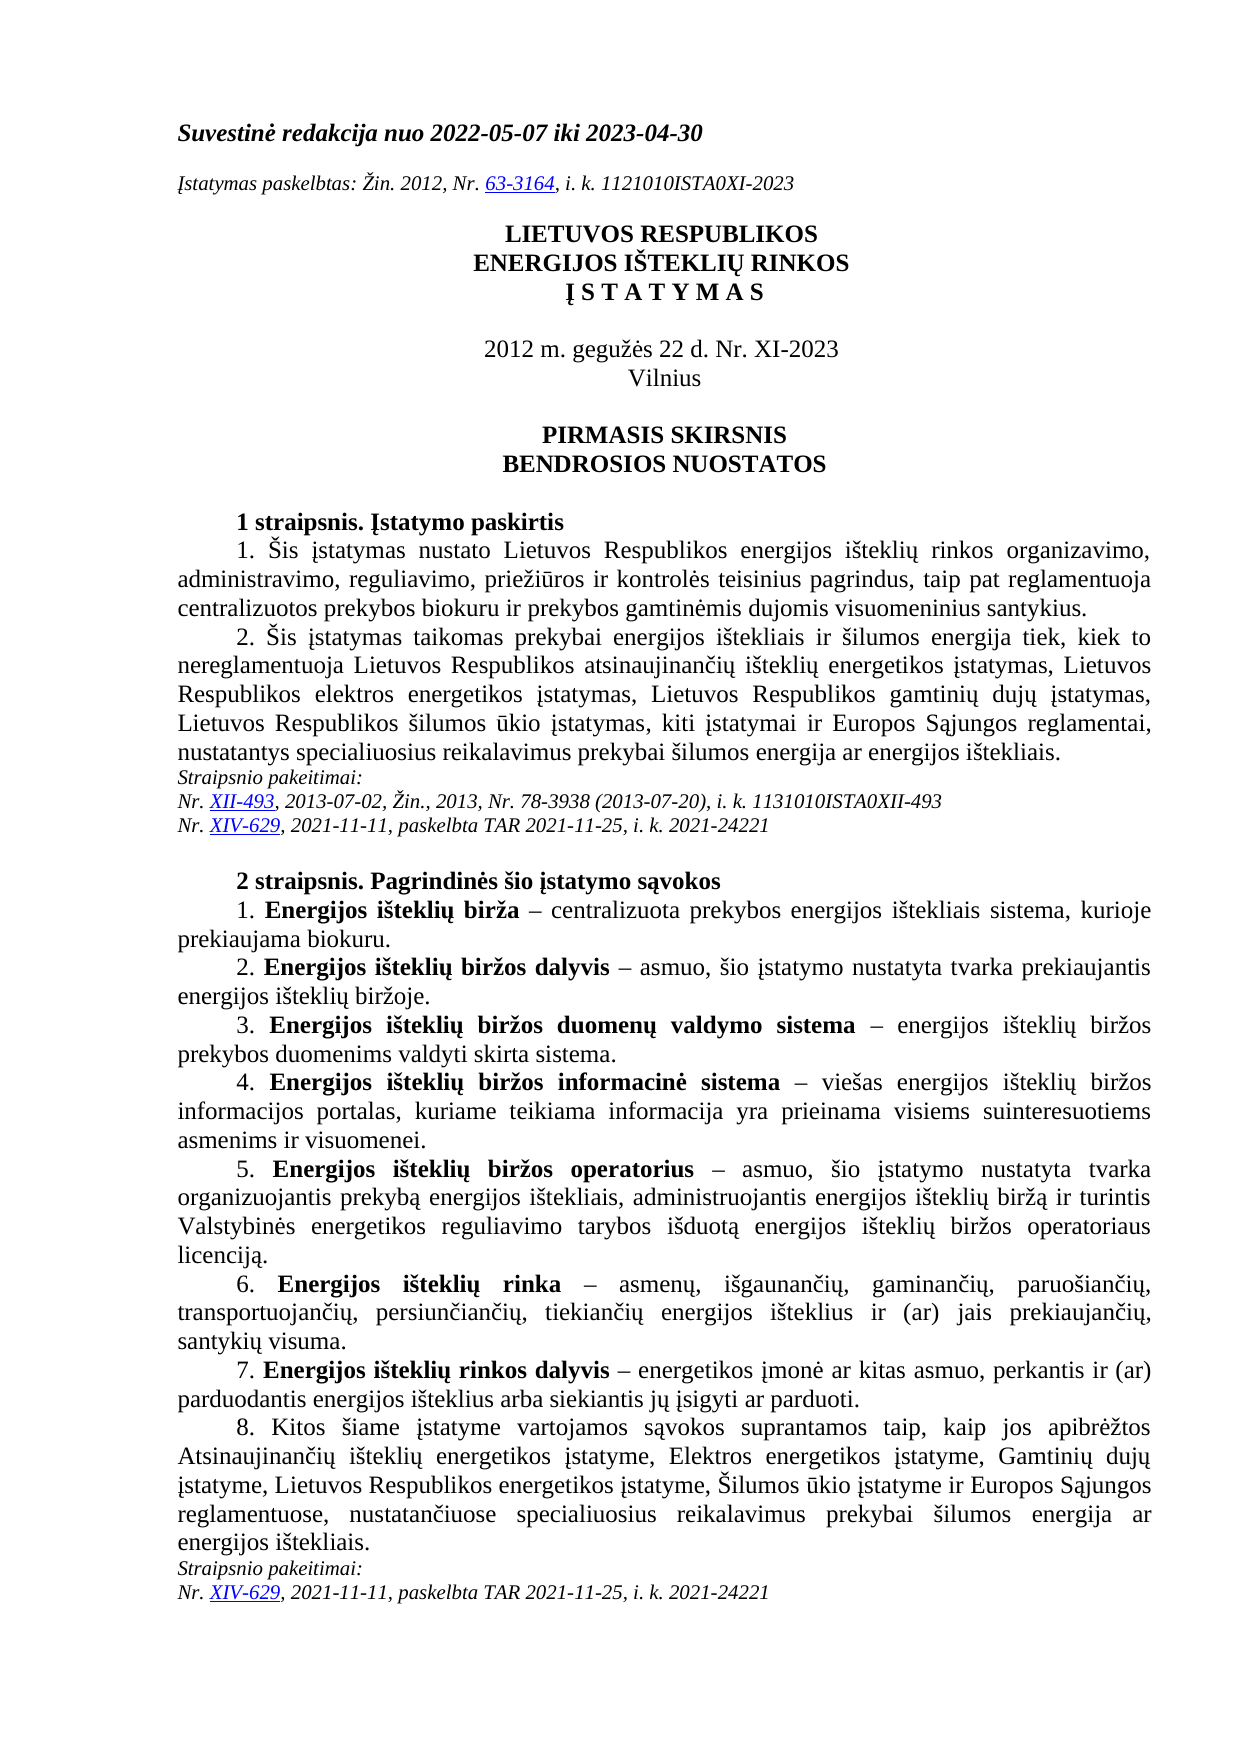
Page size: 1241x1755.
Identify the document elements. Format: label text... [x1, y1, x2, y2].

text 2012 m. gegužės 22 d. Nr. XI-2023 [177, 334, 1152, 363]
text 8. Kitos šiame įstatyme vartojamos sąvokos suprantamos taip, kaip jos apibrėžtos Atsinaujinančių išteklių energetikos įstatyme, Elektros energetikos įstatyme, Gamtinių dujų įstatyme, Lietuvos Respublikos energetikos įstatyme, Šilumos ūkio įstatyme ir Europos Sąjungos reglamentuose, nustatančiuose specialiuosius reikalavimus prekybai šilumos energija ar energijos ištekliais. [177, 1412, 1152, 1556]
text ENERGIJOS IŠTEKLIŲ RINKOS [177, 248, 1152, 277]
text 1. Energijos išteklių birža – centralizuota prekybos energijos ištekliais sistema, kurioje prekiaujama biokuru. [177, 895, 1152, 952]
text ĮSTATYMAS [177, 277, 1152, 305]
text Vilnius [177, 363, 1152, 392]
text 4. Energijos išteklių biržos informacinė sistema – viešas energijos išteklių biržos informacijos portalas, kuriame teikiama informacija yra prieinama visiems suinteresuotiems asmenims ir visuomenei. [177, 1067, 1152, 1154]
text 1. Šis įstatymas nustato Lietuvos Respublikos energijos išteklių rinkos organizavimo, administravimo, reguliavimo, priežiūros ir kontrolės teisinius pagrindus, taip pat reglamentuoja centralizuotos prekybos biokuru ir prekybos gamtinėmis dujomis visuomeninius santykius. [177, 535, 1152, 622]
text Nr. XII-493, 2013-07-02, Žin., 2013, Nr. 78-3938 (2013-07-20), i. k. 1131010ISTA0XII-493 [177, 789, 1152, 813]
text Straipsnio pakeitimai: [177, 1556, 1152, 1580]
text 6. Energijos išteklių rinka – asmenų, išgaunančių, gaminančių, paruošiančių, transportuojančių, persiunčiančių, tiekiančių energijos išteklius ir (ar) jais prekiaujančių, santykių visuma. [177, 1269, 1152, 1355]
text 7. Energijos išteklių rinkos dalyvis – energetikos įmonė ar kitas asmuo, perkantis ir (ar) parduodantis energijos išteklius arba siekiantis jų įsigyti ar parduoti. [177, 1355, 1152, 1412]
text 3. Energijos išteklių biržos duomenų valdymo sistema – energijos išteklių biržos prekybos duomenims valdyti skirta sistema. [177, 1010, 1152, 1067]
text 5. Energijos išteklių biržos operatorius – asmuo, šio įstatymo nustatyta tvarka organizuojantis prekybą energijos ištekliais, administruojantis energijos išteklių biržą ir turintis Valstybinės energetikos reguliavimo tarybos išduotą energijos išteklių biržos operatoriaus licenciją. [177, 1154, 1152, 1269]
text BENDROSIOS NUOSTATOS [177, 449, 1152, 478]
text Suvestinė redakcija nuo 2022-05-07 iki 2023-04-30 [177, 118, 1152, 147]
text 2 straipsnis. Pagrindinės šio įstatymo sąvokos [177, 866, 1152, 895]
text Straipsnio pakeitimai: [177, 765, 1152, 789]
text Nr. XIV-629, 2021-11-11, paskelbta TAR 2021-11-25, i. k. 2021-24221 [177, 1580, 1152, 1604]
text Nr. XIV-629, 2021-11-11, paskelbta TAR 2021-11-25, i. k. 2021-24221 [177, 813, 1152, 837]
text LIETUVOS RESPUBLIKOS [177, 219, 1152, 248]
text Įstatymas paskelbtas: Žin. 2012, Nr. 63-3164, i. k. 1121010ISTA0XI-2023 [177, 171, 1152, 195]
text 2. Šis įstatymas taikomas prekybai energijos ištekliais ir šilumos energija tiek, kiek to nereglamentuoja Lietuvos Respublikos atsinaujinančių išteklių energetikos įstatymas, Lietuvos Respublikos elektros energetikos įstatymas, Lietuvos Respublikos gamtinių dujų įstatymas, Lietuvos Respublikos šilumos ūkio įstatymas, kiti įstatymai ir Europos Sąjungos reglamentai, nustatantys specialiuosius reikalavimus prekybai šilumos energija ar energijos ištekliais. [177, 622, 1152, 765]
text 1 straipsnis. Įstatymo paskirtis [177, 507, 1152, 535]
text PIRMASIS SKIRSNIS [177, 420, 1152, 449]
text 2. Energijos išteklių biržos dalyvis – asmuo, šio įstatymo nustatyta tvarka prekiaujantis energijos išteklių biržoje. [177, 952, 1152, 1010]
